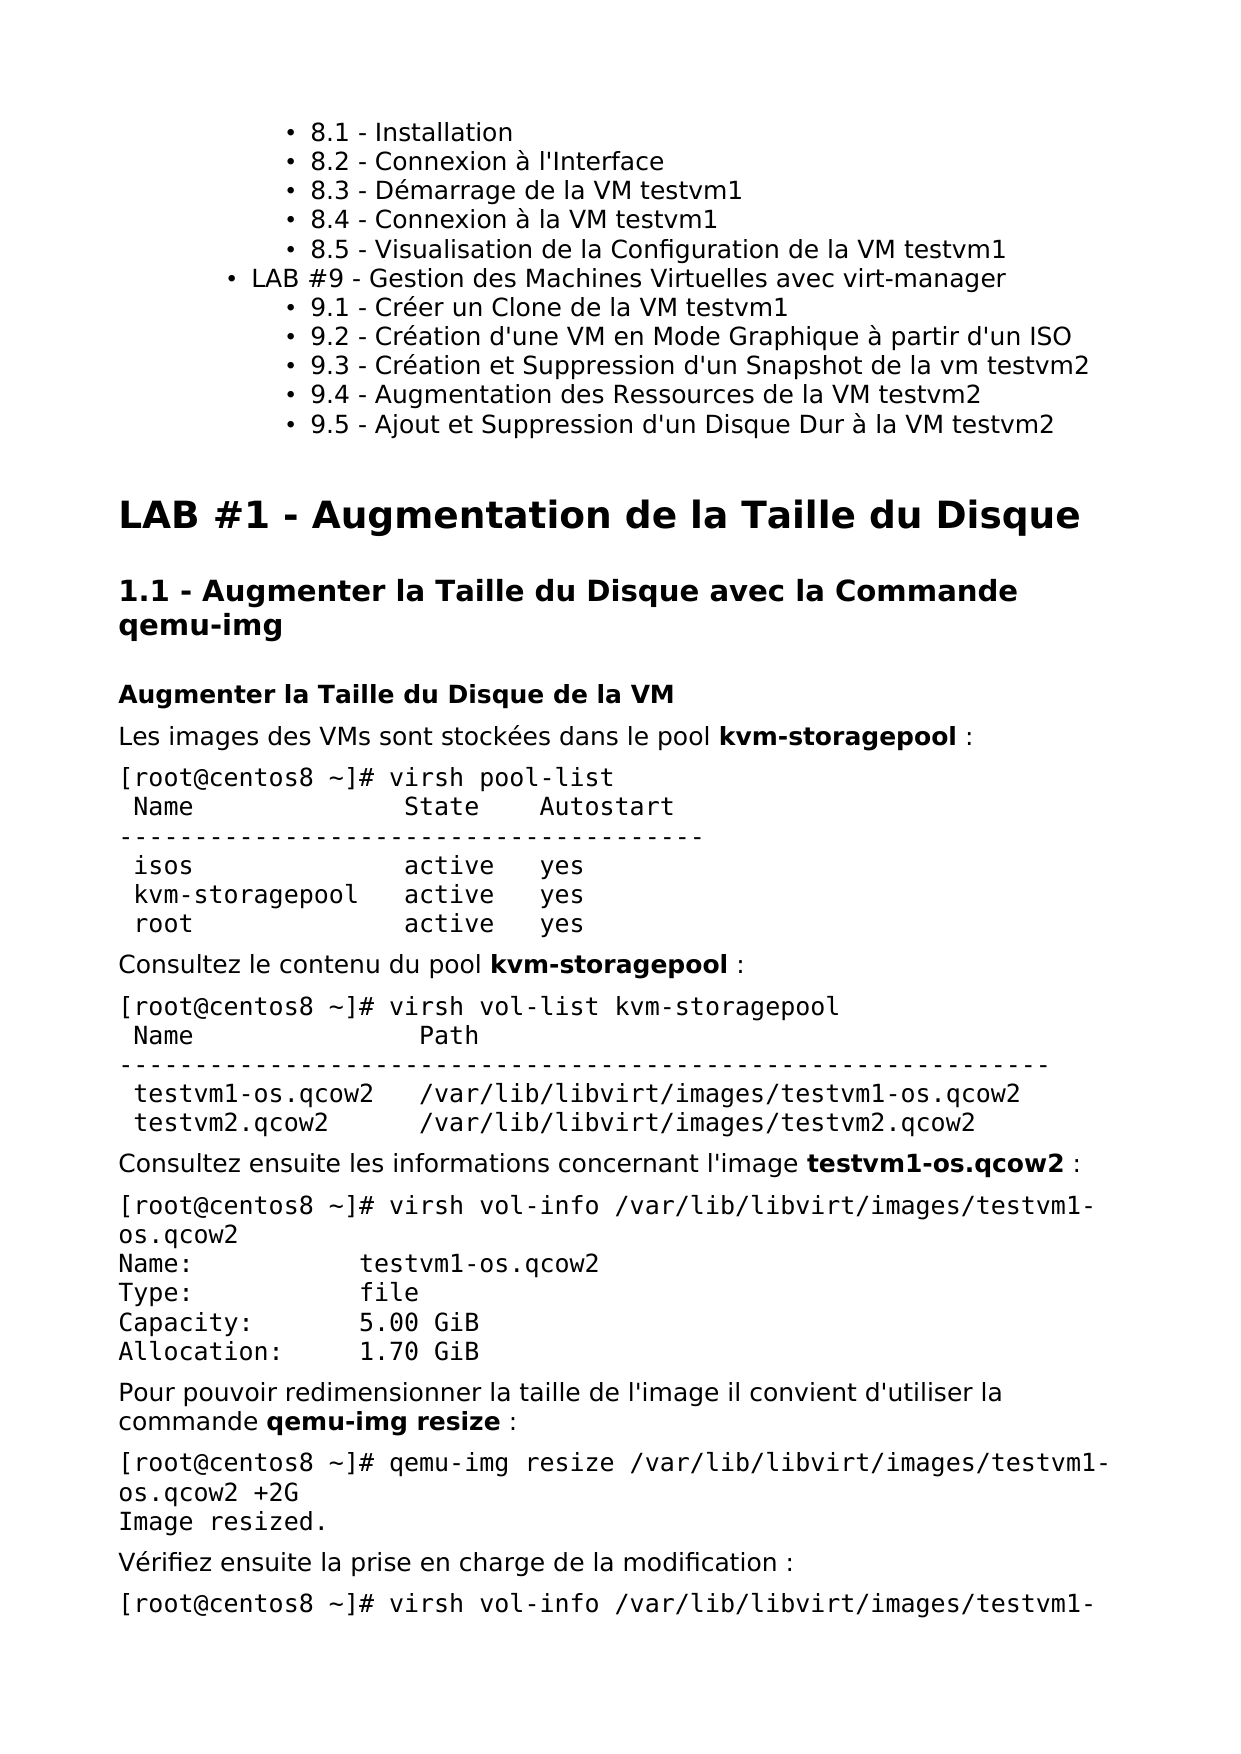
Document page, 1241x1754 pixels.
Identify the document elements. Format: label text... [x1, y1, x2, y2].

list 9.3 - Création et Suppression d'un Snapshot de la vm testvm2 [295, 351, 1122, 381]
text [root@centos8 ~]# virsh vol-info /var/lib/libvirt/images/testvm1- [118, 1589, 1122, 1619]
subtitle Augmenter la Taille du Disque de la VM [118, 680, 1122, 709]
text Pour pouvoir redimensionner la taille de l'image il convient d'utiliser la commande qemu-img resize : [118, 1378, 1122, 1436]
list 8.5 - Visualisation de la Configuration de la VM testvm1 [295, 235, 1122, 264]
text [root@centos8 ~]# virsh pool-list Name State Autostart --------------------------------------- isos active yes kvm-storagepool active yes root active yes [118, 763, 1122, 938]
text [root@centos8 ~]# virsh vol-info /var/lib/libvirt/images/testvm1-os.qcow2 Name: testvm1-os.qcow2 Type: file Capacity: 5.00 GiB Allocation: 1.70 GiB [118, 1191, 1122, 1366]
list LAB #9 - Gestion des Machines Virtuelles avec virt-manager [236, 264, 1122, 293]
subtitle LAB #1 - Augmentation de la Taille du Disque [118, 493, 1122, 537]
text Consultez le contenu du pool kvm-storagepool : [118, 950, 1122, 979]
list 9.1 - Créer un Clone de la VM testvm1 [295, 293, 1122, 322]
text Vérifiez ensuite la prise en charge de la modification : [118, 1548, 1122, 1577]
list 9.4 - Augmentation des Ressources de la VM testvm2 [295, 381, 1122, 410]
list 8.1 - Installation [295, 118, 1122, 147]
list 9.5 - Ajout et Suppression d'un Disque Dur à la VM testvm2 [295, 410, 1122, 439]
text [root@centos8 ~]# virsh vol-list kvm-storagepool Name Path -------------------------------------------------------------- testvm1-os.qcow2 /var/lib/libvirt/images/testvm1-os.qcow2 testvm2.qcow2 /var/lib/libvirt/images/testvm2.qcow2 [118, 992, 1122, 1138]
text Les images des VMs sont stockées dans le pool kvm-storagepool : [118, 722, 1122, 751]
list 9.2 - Création d'une VM en Mode Graphique à partir d'un ISO [295, 322, 1122, 351]
list 8.3 - Démarrage de la VM testvm1 [295, 176, 1122, 206]
list 8.4 - Connexion à la VM testvm1 [295, 206, 1122, 235]
text [root@centos8 ~]# qemu-img resize /var/lib/libvirt/images/testvm1-os.qcow2 +2G Image resized. [118, 1449, 1122, 1536]
subtitle 1.1 - Augmenter la Taille du Disque avec la Commande qemu-img [118, 574, 1122, 642]
text Consultez ensuite les informations concernant l'image testvm1-os.qcow2 : [118, 1149, 1122, 1178]
list 8.2 - Connexion à l'Interface [295, 147, 1122, 176]
